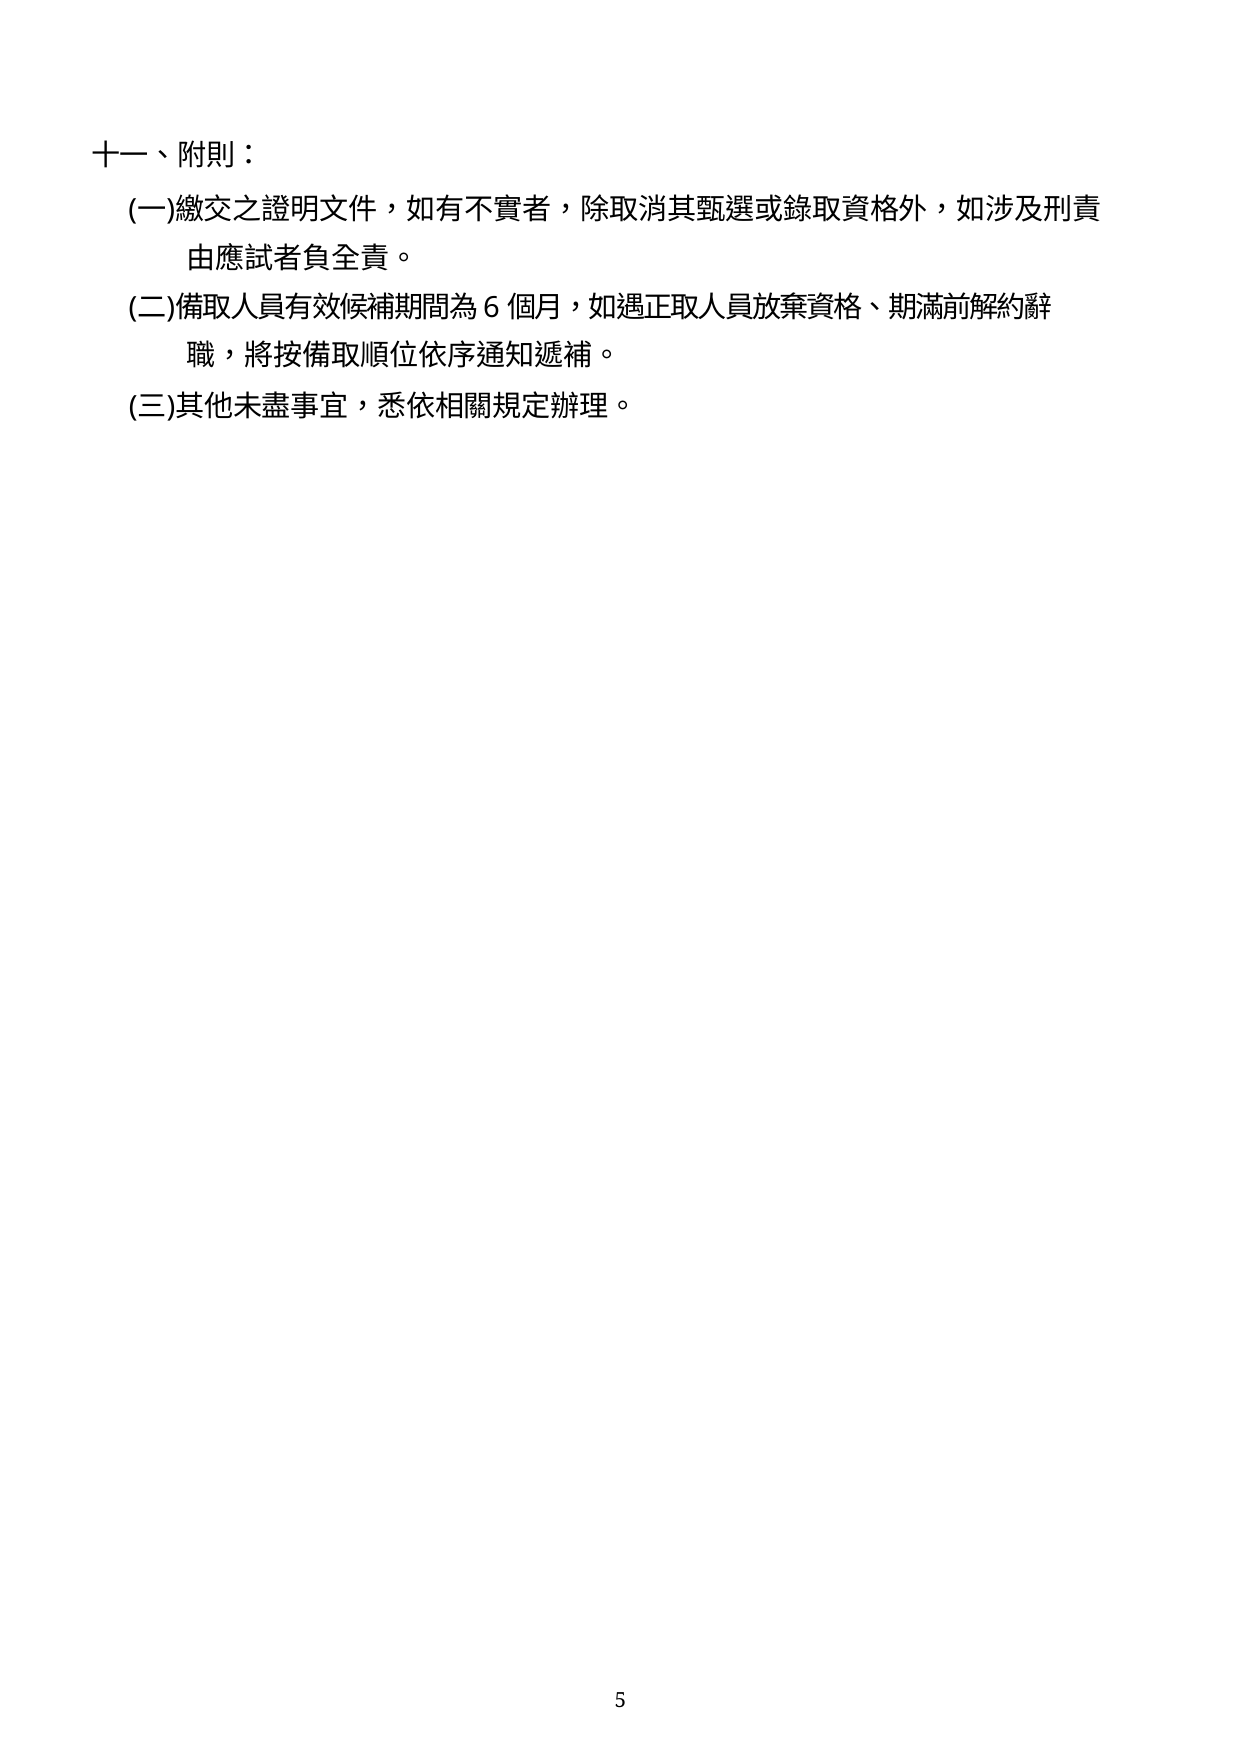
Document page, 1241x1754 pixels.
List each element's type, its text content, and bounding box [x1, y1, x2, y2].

text 十一、附則： [91, 131, 1181, 173]
text (三)其他未盡事宜，悉依相關規定辦理。 [128, 382, 1181, 425]
text (二)備取人員有效候補期間為 6 個月，如遇正取人員放棄資格、期滿前解約辭職，將按備取順位依序通知遞補。 [128, 283, 1072, 374]
text (一)繳交之證明文件，如有不實者，除取消其甄選或錄取資格外，如涉及刑責由應試者負全責。 [128, 186, 1113, 277]
